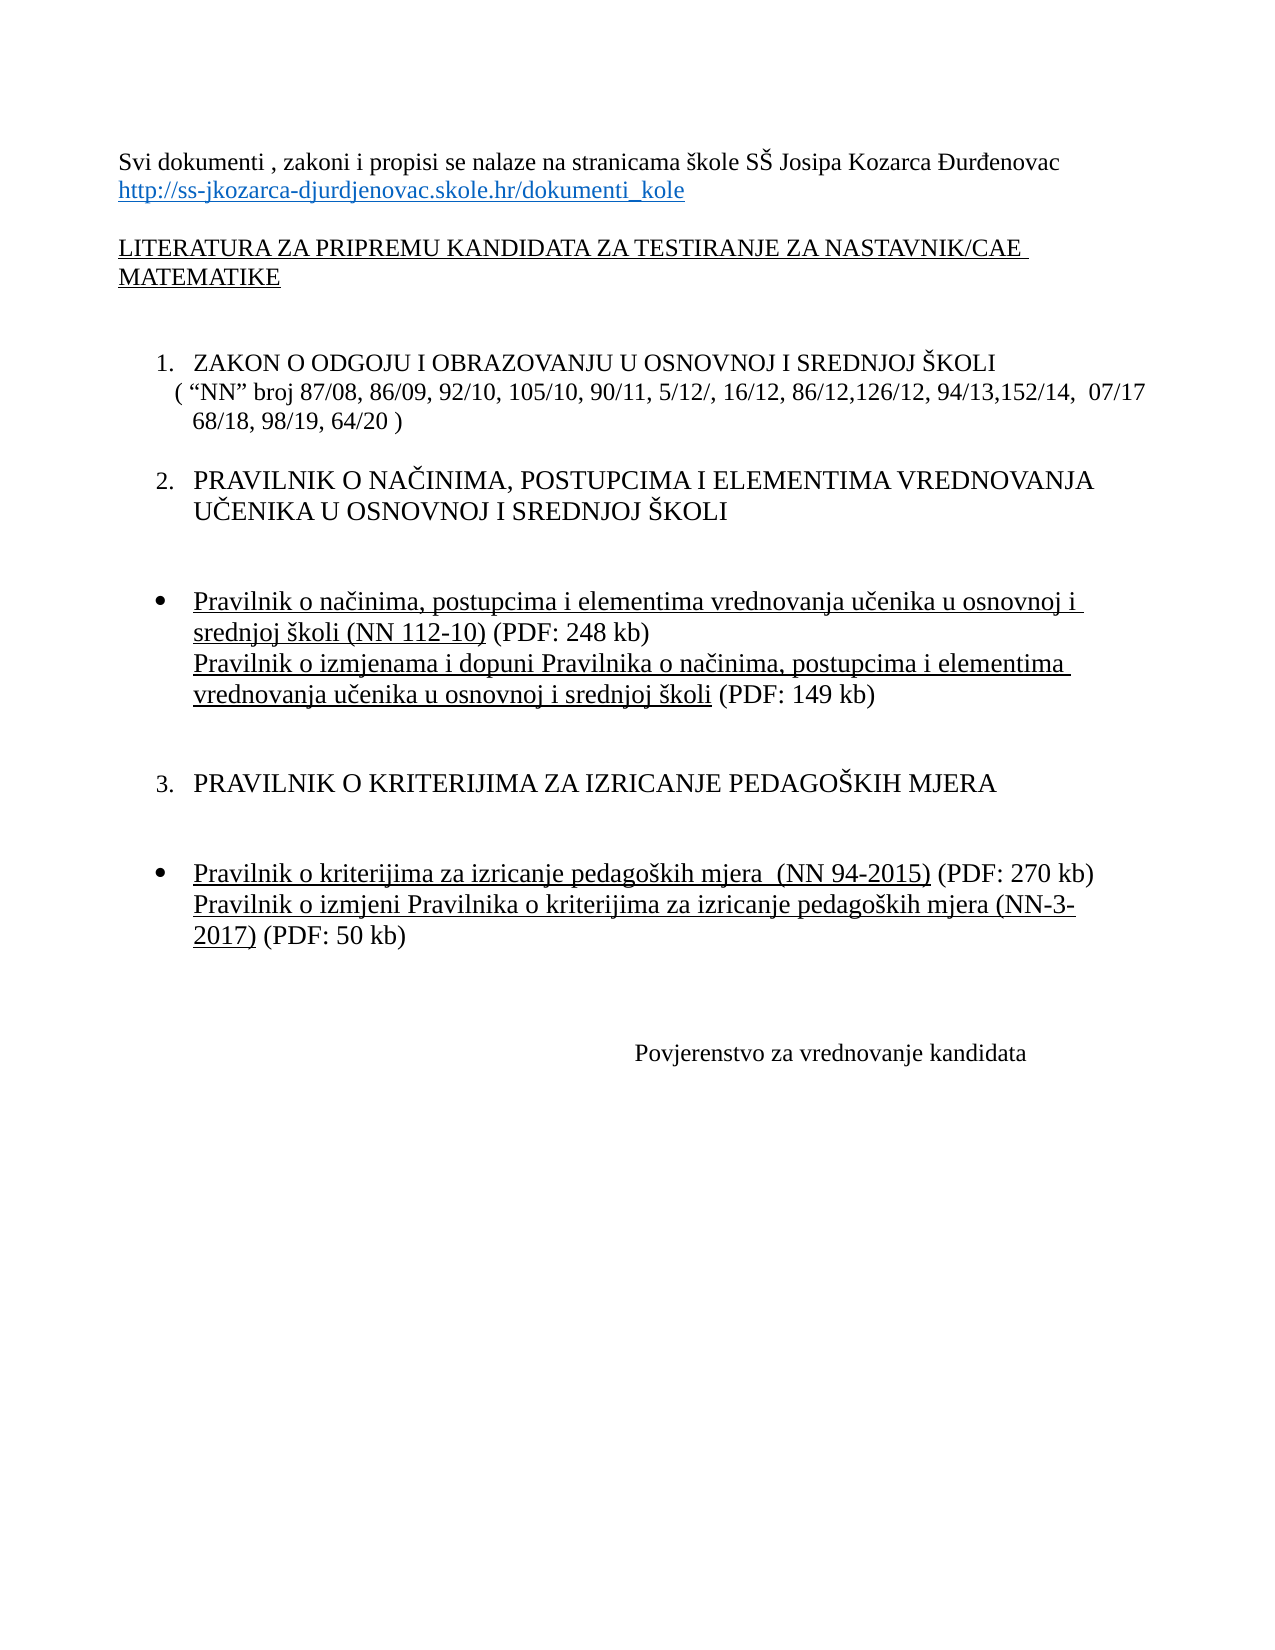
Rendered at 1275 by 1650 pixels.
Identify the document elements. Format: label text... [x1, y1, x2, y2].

text ( “NN” broj 87/08, 86/09, 92/10, 105/10, 90/11, 5/12/, 16/12, 86/12,126/12, 94/13,152/14, 07/17 [118, 377, 1157, 406]
list ZAKON O ODGOJU I OBRAZOVANJU U OSNOVNOJ I SREDNJOJ ŠKOLI [156, 348, 1157, 377]
list PRAVILNIK O NAČINIMA, POSTUPCIMA I ELEMENTIMA VREDNOVANJA UČENIKA U OSNOVNOJ I SREDNJOJ ŠKOLI [156, 464, 1157, 526]
text http://ss-jkozarca-djurdjenovac.skole.hr/dokumenti_kole [118, 176, 1157, 204]
text Svi dokumenti , zakoni i propisi se nalaze na stranicama škole SŠ Josipa Kozarca Đurđenovac [118, 147, 1157, 176]
text Povjerenstvo za vrednovanje kandidata [561, 1038, 1157, 1066]
text Pravilnik o izmjeni Pravilnika o kriterijima za izricanje pedagoških mjera (NN-3-2017) (PDF: 50 kb) [193, 888, 1157, 951]
list Pravilnik o kriterijima za izricanje pedagoških mjera (NN 94-2015) (PDF: 270 kb) [156, 857, 1157, 888]
list PRAVILNIK O KRITERIJIMA ZA IZRICANJE PEDAGOŠKIH MJERA [156, 768, 1157, 799]
list Pravilnik o načinima, postupcima i elementima vrednovanja učenika u osnovnoj i srednjoj školi (NN 112-10) (PDF: 248 kb) [156, 584, 1157, 647]
text LITERATURA ZA PRIPREMU KANDIDATA ZA TESTIRANJE ZA NASTAVNIK/CAE MATEMATIKE [118, 233, 1157, 291]
text Pravilnik o izmjenama i dopuni Pravilnika o načinima, postupcima i elementima vrednovanja učenika u osnovnoj i srednjoj školi (PDF: 149 kb) [193, 647, 1157, 709]
text 68/18, 98/19, 64/20 ) [118, 406, 1157, 435]
